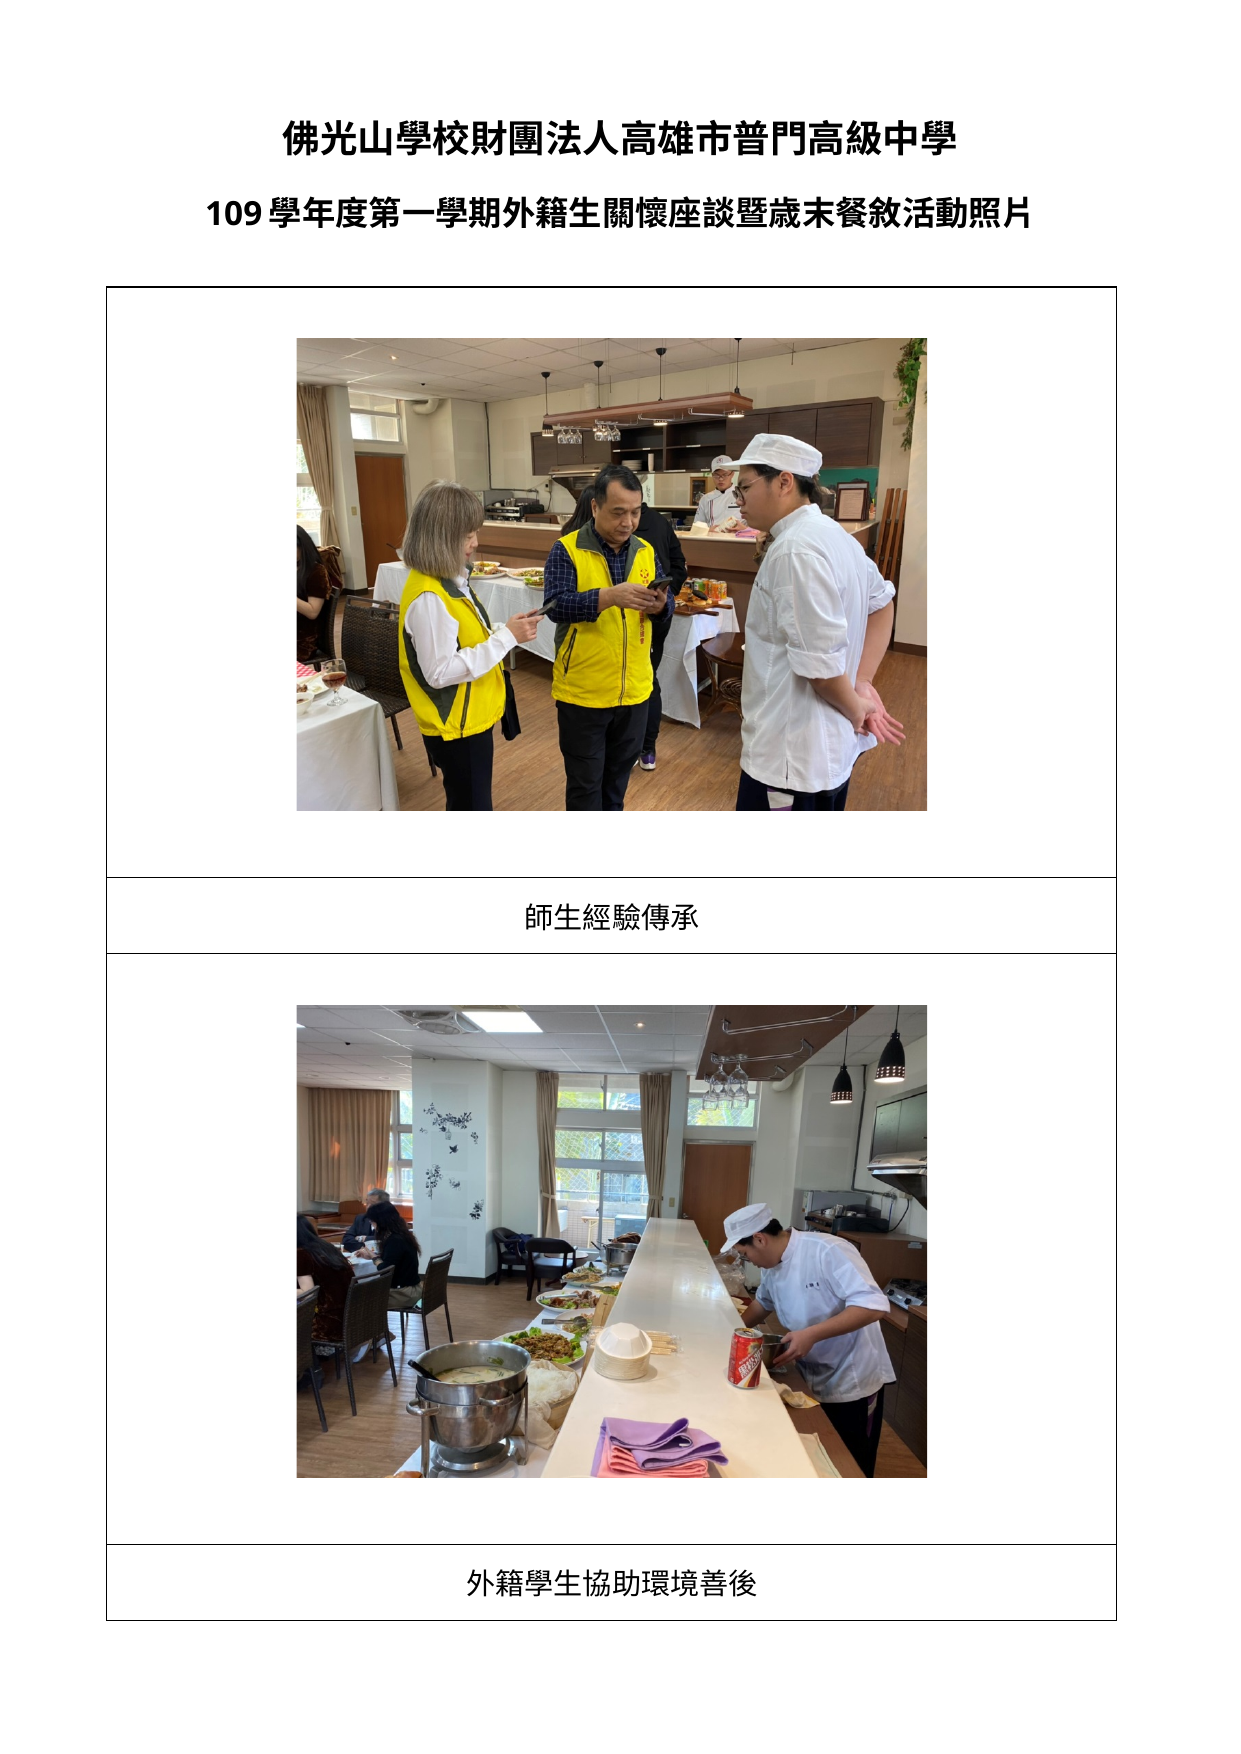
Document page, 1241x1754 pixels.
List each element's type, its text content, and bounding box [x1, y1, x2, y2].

table_cell 外籍學生協助環境善後 [107, 1545, 1116, 1619]
table_header [107, 288, 1116, 877]
picture [296, 338, 928, 811]
table_cell [107, 954, 1116, 1543]
text 佛光山學校財團法人高雄市普門高級中學 [118, 99, 1122, 174]
text 109學年度第一學期外籍生關懷座談暨歳末餐敘活動照片 [118, 174, 1122, 249]
table_cell 師生經驗傳承 [107, 878, 1116, 953]
picture [296, 1005, 928, 1478]
